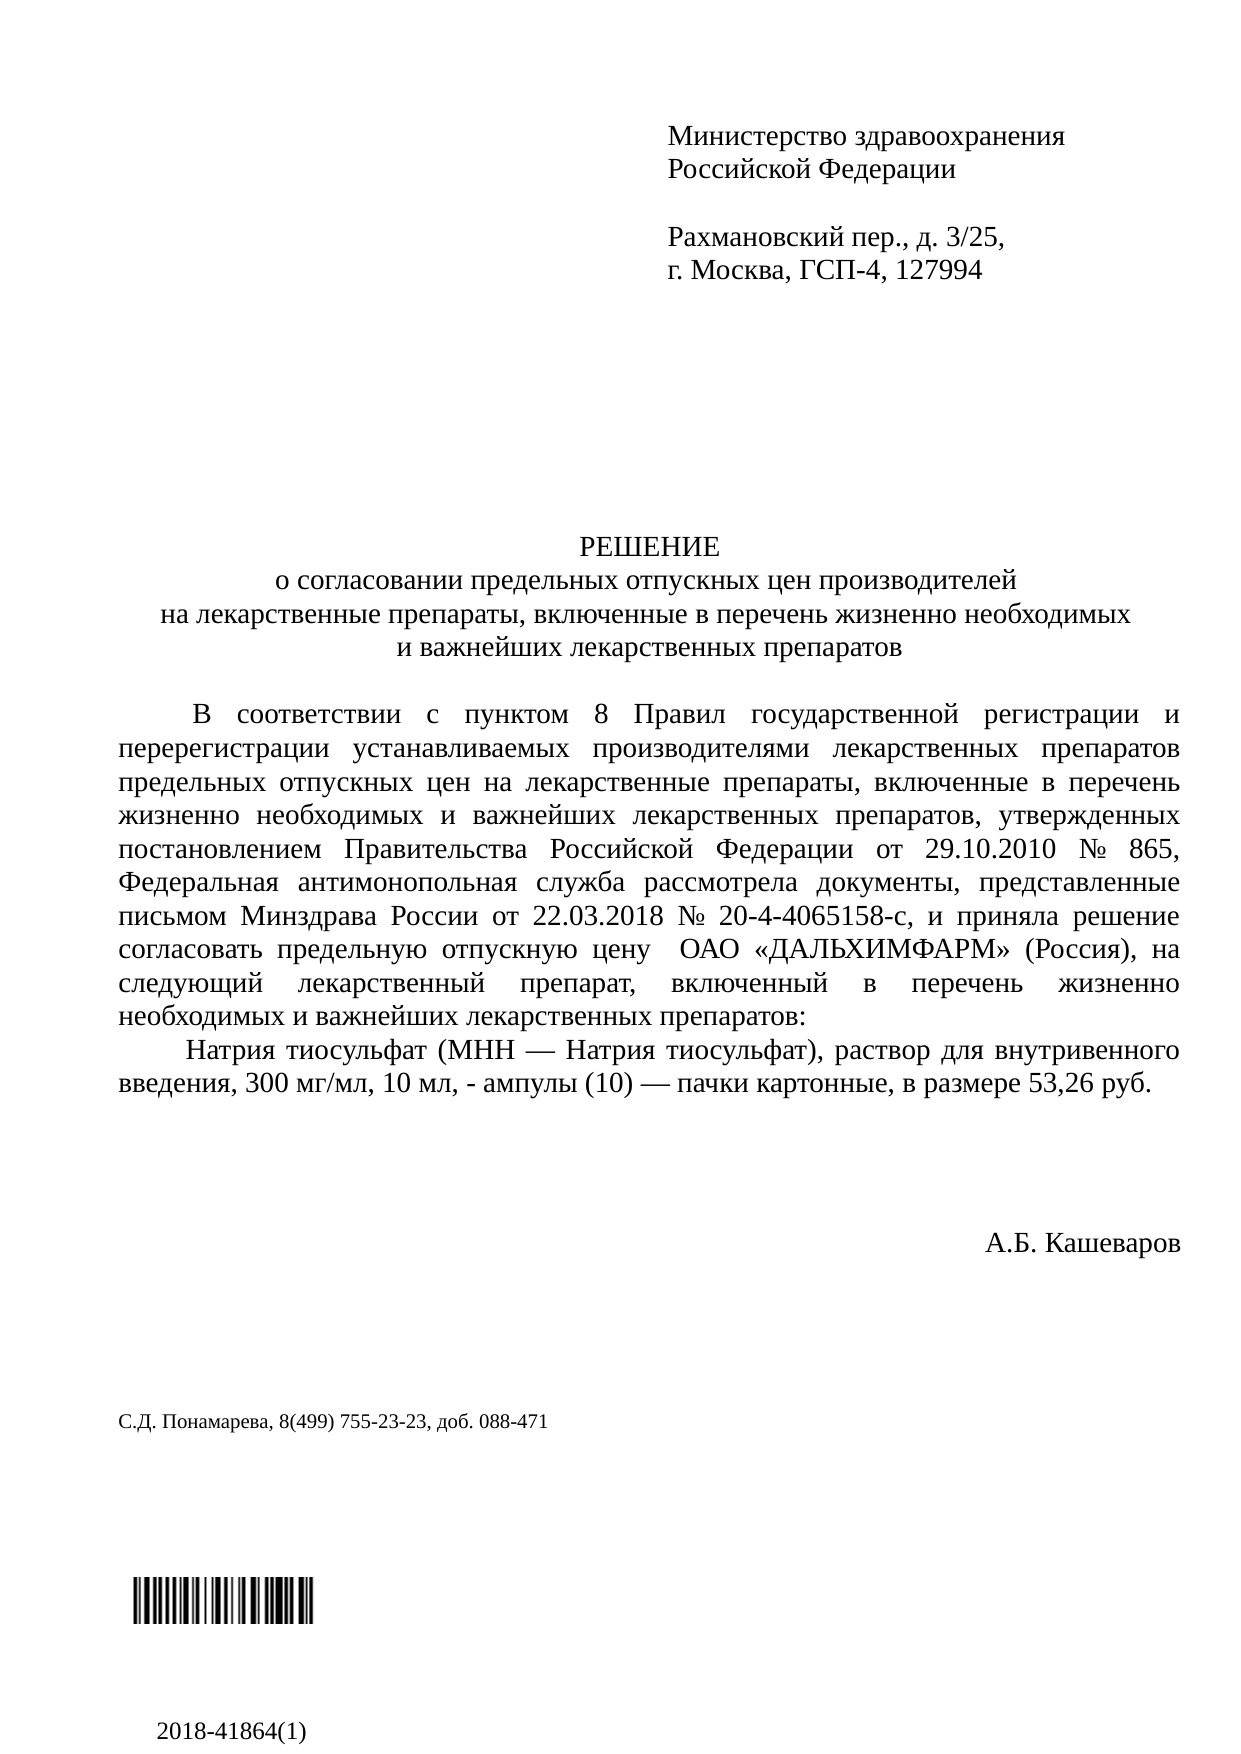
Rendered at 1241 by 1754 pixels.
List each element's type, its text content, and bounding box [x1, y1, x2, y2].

text Министерство здравоохранения [667, 118, 1181, 152]
text А.Б. Кашеваров [118, 1225, 1181, 1258]
text РЕШЕНИЕ [118, 529, 1181, 562]
text и важнейших лекарственных препаратов [118, 629, 1181, 663]
text Российской Федерации [667, 152, 1181, 185]
text г. Москва, ГСП-4, 127994 [667, 252, 1181, 286]
text о согласовании предельных отпускных цен производителей [118, 562, 1181, 596]
text С.Д. Понамарева, 8(499) 755-23-23, доб. 088-471 [118, 1409, 1181, 1433]
text Натрия тиосульфат (МНН — Натрия тиосульфат), раствор для внутривенного введения, 300 мг/мл, 10 мл, - ампулы (10) — пачки картонные, в размере 53,26 руб. [118, 1032, 1181, 1099]
text В соответствии с пунктом 8 Правил государственной регистрации и перерегистрации устанавливаемых производителями лекарственных препаратов предельных отпускных цен на лекарственные препараты, включенные в перечень жизненно необходимых и важнейших лекарственных препаратов, утвержденных постановлением Правительства Российской Федерации от 29.10.2010 № 865, Федеральная антимонопольная служба рассмотрела документы, представленные письмом Минздрава России от 22.03.2018 № 20-4-4065158-с, и приняла решение согласовать предельную отпускную цену ОАО «ДАЛЬХИМФАРМ» (Россия), на следующий лекарственный препарат, включенный в перечень жизненно необходимых и важнейших лекарственных препаратов: [118, 697, 1181, 1032]
text Рахмановский пер., д. 3/25, [667, 219, 1181, 252]
picture [118, 1577, 331, 1624]
text на лекарственные препараты, включенные в перечень жизненно необходимых [118, 596, 1181, 629]
